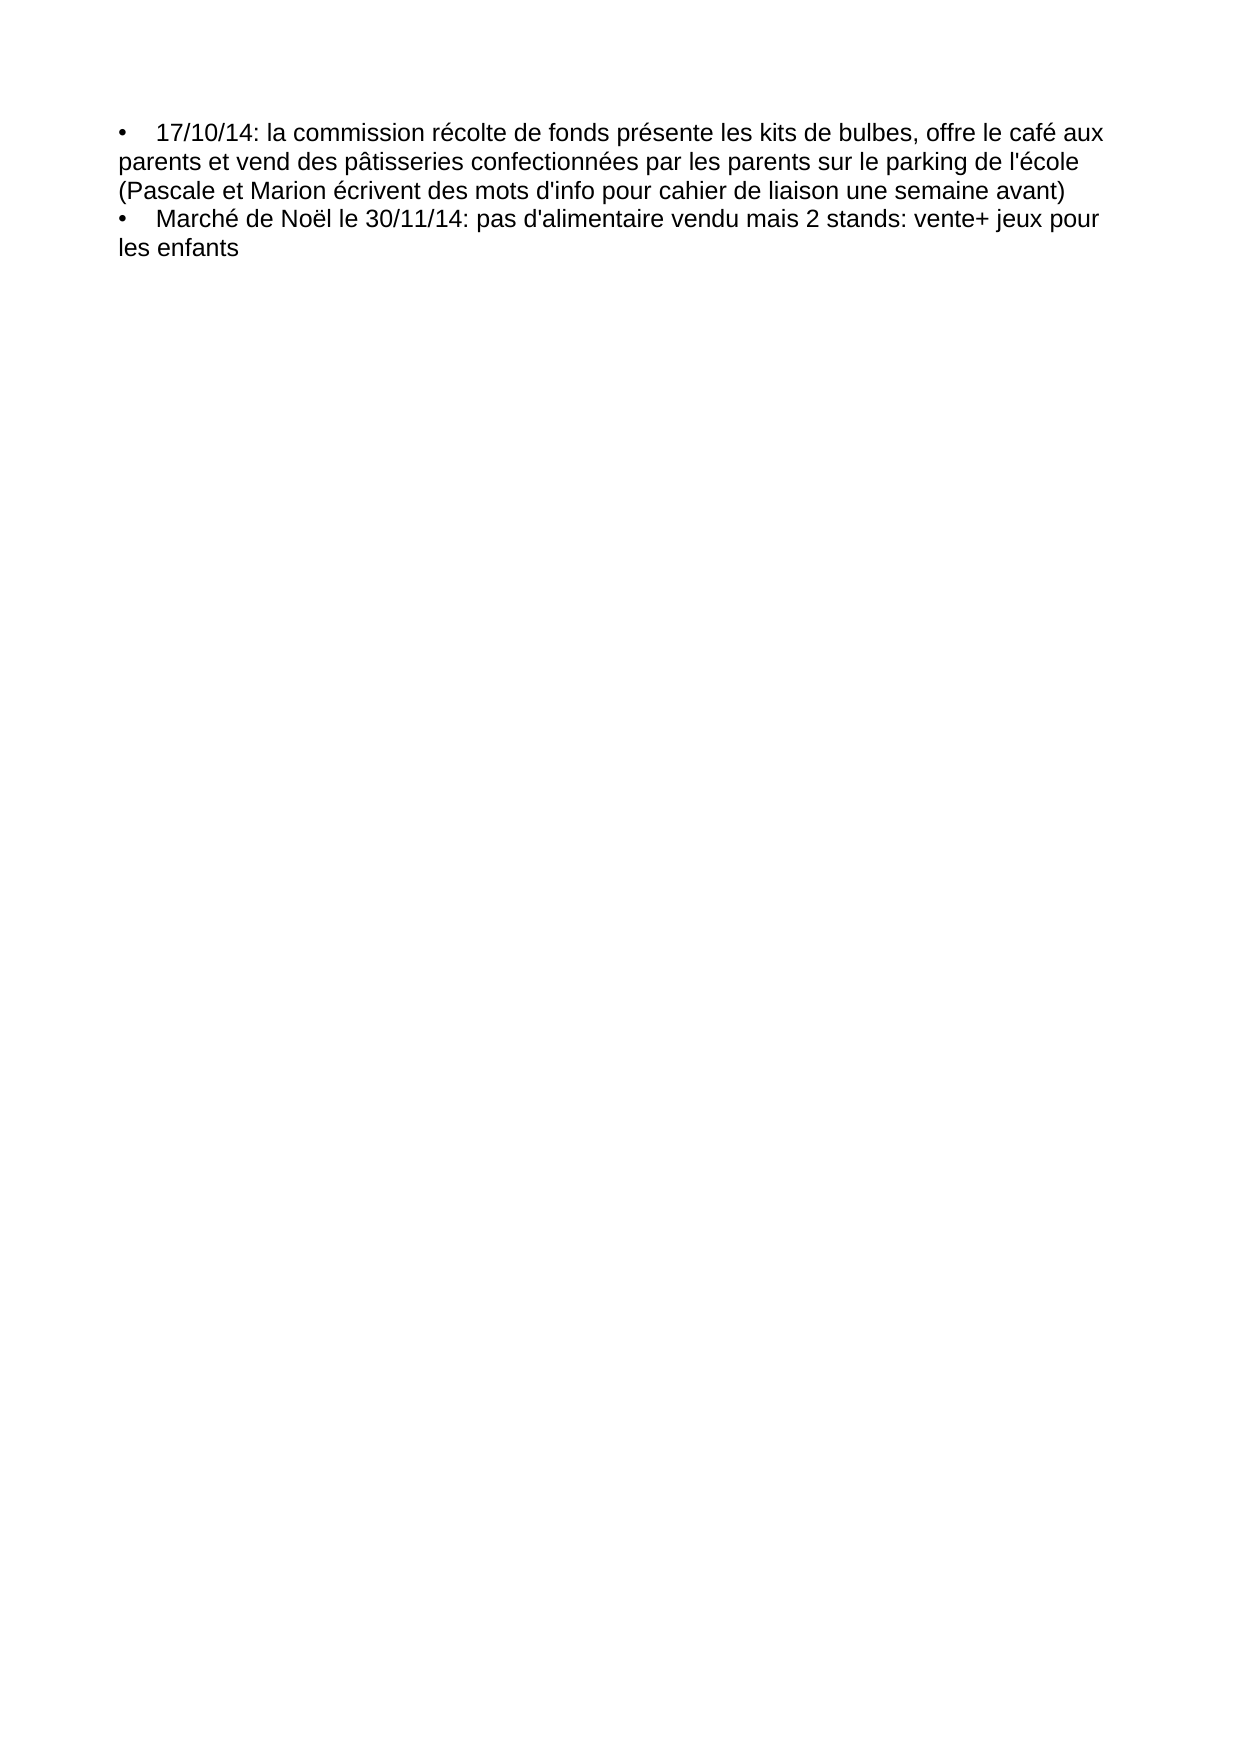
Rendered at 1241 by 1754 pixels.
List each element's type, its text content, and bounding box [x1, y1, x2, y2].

list Marché de Noël le 30/11/14: pas d'alimentaire vendu mais 2 stands: vente+ jeux pour les enfants [81, 204, 1122, 262]
list 17/10/14: la commission récolte de fonds présente les kits de bulbes, offre le café aux parents et vend des pâtisseries confectionnées par les parents sur le parking de l'école (Pascale et Marion écrivent des mots d'info pour cahier de liaison une semaine avant) [81, 118, 1122, 204]
